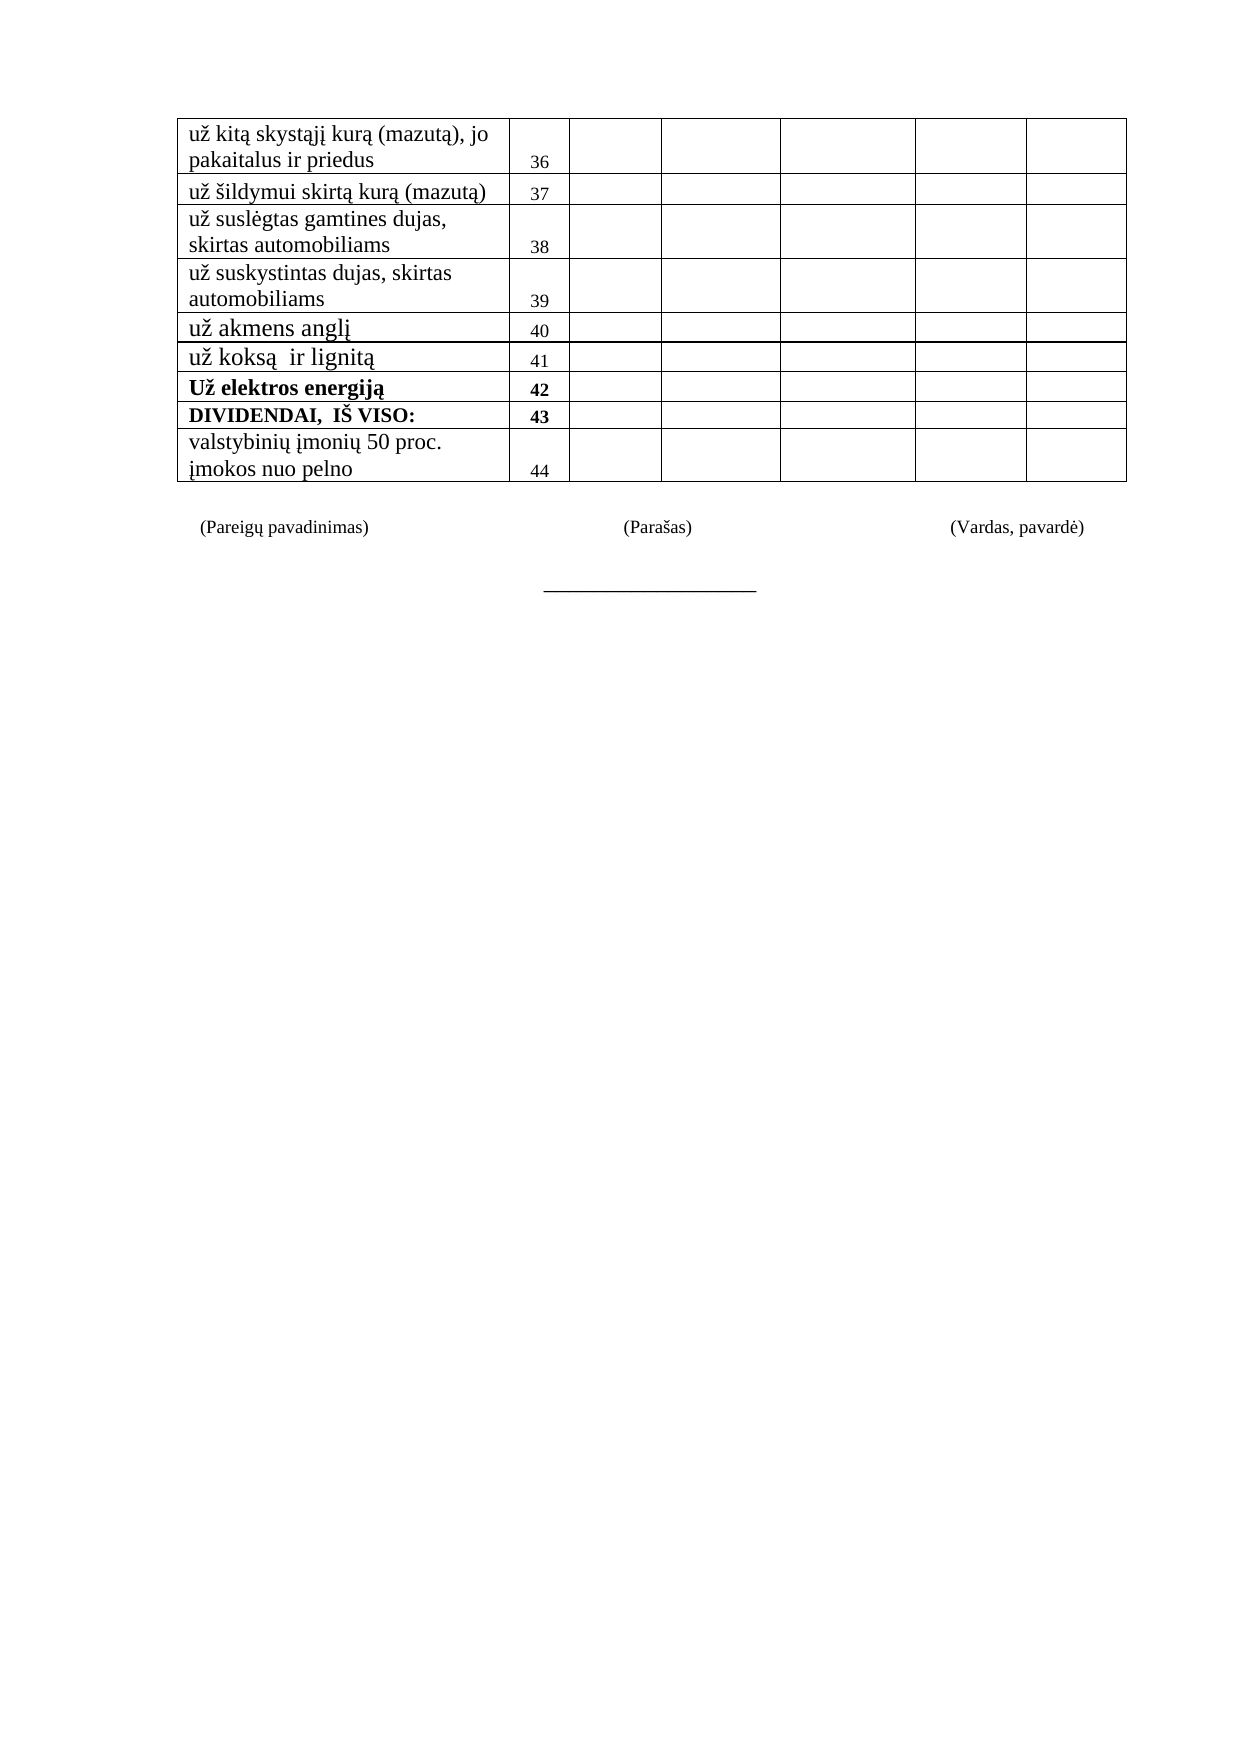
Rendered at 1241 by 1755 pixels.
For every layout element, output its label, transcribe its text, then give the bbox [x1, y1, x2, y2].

table_cell [1027, 205, 1126, 258]
table_cell [570, 119, 661, 173]
table_cell [1027, 372, 1126, 401]
table_cell [781, 429, 915, 481]
table_cell [662, 343, 780, 371]
table_cell [662, 429, 780, 481]
table_cell [1027, 259, 1126, 312]
table_cell už suslėgtas gamtines dujas, skirtas automobiliams [178, 205, 509, 258]
table_cell [1027, 429, 1126, 481]
table_cell [1027, 313, 1126, 341]
table_cell 43 [510, 402, 569, 427]
table_cell [781, 313, 915, 341]
table_cell [916, 343, 1026, 371]
table_cell [570, 372, 661, 401]
text _________________ [177, 566, 1122, 595]
table_cell [570, 402, 661, 427]
table_cell 37 [510, 174, 569, 204]
table_cell [1027, 402, 1126, 427]
table_cell 42 [510, 372, 569, 401]
table_cell [781, 119, 915, 173]
table_cell [916, 402, 1026, 427]
table_cell [662, 119, 780, 173]
table_cell [662, 174, 780, 204]
table_cell 40 [510, 313, 569, 341]
table_cell [781, 372, 915, 401]
table_cell 36 [510, 119, 569, 173]
table_cell [916, 313, 1026, 341]
table_cell [1027, 119, 1126, 173]
table_cell [1027, 343, 1126, 371]
table_cell Už elektros energiją [178, 372, 509, 401]
table_cell [916, 174, 1026, 204]
table_cell 38 [510, 205, 569, 258]
table_cell [916, 205, 1026, 258]
table_cell 41 [510, 343, 569, 371]
table_cell 39 [510, 259, 569, 312]
table_cell DIVIDENDAI, IŠ VISO: [178, 402, 509, 427]
table_cell [916, 372, 1026, 401]
table_cell [570, 313, 661, 341]
table_cell už akmens anglį [178, 313, 509, 341]
table_cell [570, 343, 661, 371]
table_cell už suskystintas dujas, skirtas automobiliams [178, 259, 509, 312]
table_cell [781, 205, 915, 258]
table_cell [570, 429, 661, 481]
table_cell [570, 174, 661, 204]
table_cell [662, 259, 780, 312]
table_cell 44 [510, 429, 569, 481]
table_cell [570, 205, 661, 258]
table_cell [916, 259, 1026, 312]
table_cell [662, 205, 780, 258]
table_cell valstybinių įmonių 50 proc. įmokos nuo pelno [178, 429, 509, 481]
table_cell [662, 402, 780, 427]
table_cell [781, 402, 915, 427]
table_cell [1027, 174, 1126, 204]
table_cell [662, 313, 780, 341]
table_header (Parašas) [553, 511, 763, 537]
table_cell [781, 343, 915, 371]
table_cell [916, 429, 1026, 481]
table_cell [662, 372, 780, 401]
table_header (Vardas, pavardė) [763, 511, 1096, 537]
table_cell už kitą skystąjį kurą (mazutą), jo pakaitalus ir priedus [178, 119, 509, 173]
table_cell už šildymui skirtą kurą (mazutą) [178, 174, 509, 204]
table_cell už koksą ir lignitą [178, 343, 509, 371]
table_header (Pareigų pavadinimas) [189, 511, 553, 537]
table_cell [916, 119, 1026, 173]
table_cell [781, 174, 915, 204]
table_cell [781, 259, 915, 312]
table_cell [570, 259, 661, 312]
